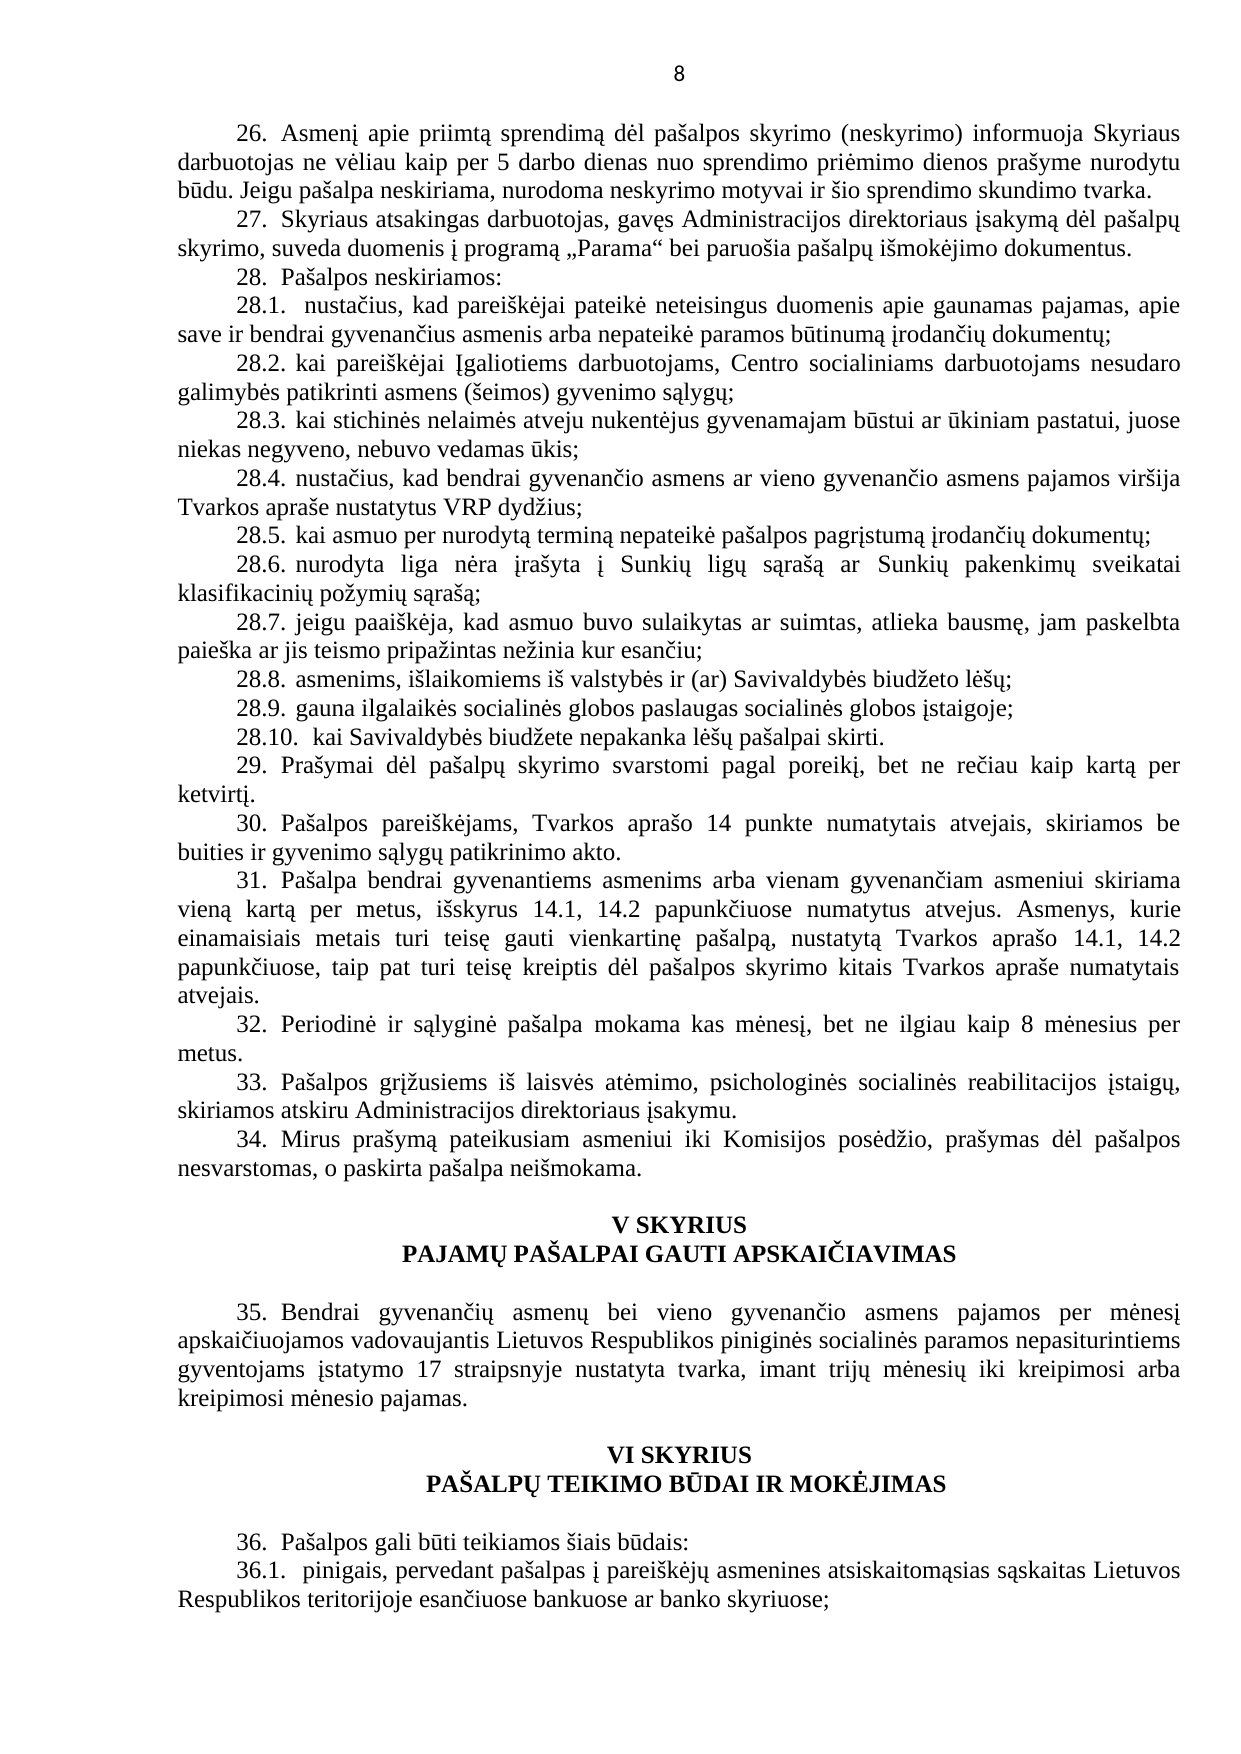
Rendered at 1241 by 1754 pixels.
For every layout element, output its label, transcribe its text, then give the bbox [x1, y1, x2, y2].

text 28.5. kai asmuo per nurodytą terminą nepateikė pašalpos pagrįstumą įrodančių dokumentų; [177, 521, 1181, 549]
text 28. Pašalpos neskiriamos: [177, 262, 1181, 291]
text 28.6. nurodyta liga nėra įrašyta į Sunkių ligų sąrašą ar Sunkių pakenkimų sveikatai klasifikacinių požymių sąrašą; [177, 549, 1181, 607]
text pašalpų teikimo būdai ir mokėjimas [177, 1469, 1195, 1498]
text 28.3. kai stichinės nelaimės atveju nukentėjus gyvenamajam būstui ar ūkiniam pastatui, juose niekas negyveno, nebuvo vedamas ūkis; [177, 406, 1181, 463]
text 28.10. kai Savivaldybės biudžete nepakanka lėšų pašalpai skirti. [177, 722, 1181, 751]
text 35. Bendrai gyvenančių asmenų bei vieno gyvenančio asmens pajamos per mėnesį apskaičiuojamos vadovaujantis Lietuvos Respublikos piniginės socialinės paramos nepasiturintiems gyventojams įstatymo 17 straipsnyje nustatyta tvarka, imant trijų mėnesių iki kreipimosi arba kreipimosi mėnesio pajamas. [177, 1297, 1181, 1412]
text 28.1. nustačius, kad pareiškėjai pateikė neteisingus duomenis apie gaunamas pajamas, apie save ir bendrai gyvenančius asmenis arba nepateikė paramos būtinumą įrodančių dokumentų; [177, 291, 1181, 348]
text 29. Prašymai dėl pašalpų skyrimo svarstomi pagal poreikį, bet ne rečiau kaip kartą per ketvirtį. [177, 751, 1181, 808]
text 28.8. asmenims, išlaikomiems iš valstybės ir (ar) Savivaldybės biudžeto lėšų; [177, 664, 1181, 693]
text 32. Periodinė ir sąlyginė pašalpa mokama kas mėnesį, bet ne ilgiau kaip 8 mėnesius per metus. [177, 1009, 1181, 1067]
text 34. Mirus prašymą pateikusiam asmeniui iki Komisijos posėdžio, prašymas dėl pašalpos nesvarstomas, o paskirta pašalpa neišmokama. [177, 1124, 1181, 1182]
text 33. Pašalpos grįžusiems iš laisvės atėmimo, psichologinės socialinės reabilitacijos įstaigų, skiriamos atskiru Administracijos direktoriaus įsakymu. [177, 1067, 1181, 1124]
text 26. Asmenį apie priimtą sprendimą dėl pašalpos skyrimo (neskyrimo) informuoja Skyriaus darbuotojas ne vėliau kaip per 5 darbo dienas nuo sprendimo priėmimo dienos prašyme nurodytu būdu. Jeigu pašalpa neskiriama, nurodoma neskyrimo motyvai ir šio sprendimo skundimo tvarka. [177, 118, 1181, 204]
text 36.1. pinigais, pervedant pašalpas į pareiškėjų asmenines atsiskaitomąsias sąskaitas Lietuvos Respublikos teritorijoje esančiuose bankuose ar banko skyriuose; [177, 1556, 1181, 1613]
text 30. Pašalpos pareiškėjams, Tvarkos aprašo 14 punkte numatytais atvejais, skiriamos be buities ir gyvenimo sąlygų patikrinimo akto. [177, 808, 1181, 866]
text pajamų PAŠALPAI GAUTI apskaičiavimas [177, 1239, 1181, 1268]
text 36. Pašalpos gali būti teikiamos šiais būdais: [177, 1527, 1195, 1556]
text 28.9. gauna ilgalaikės socialinės globos paslaugas socialinės globos įstaigoje; [177, 693, 1181, 722]
text 27. Skyriaus atsakingas darbuotojas, gavęs Administracijos direktoriaus įsakymą dėl pašalpų skyrimo, suveda duomenis į programą „Parama“ bei paruošia pašalpų išmokėjimo dokumentus. [177, 204, 1181, 262]
text 28.4. nustačius, kad bendrai gyvenančio asmens ar vieno gyvenančio asmens pajamos viršija Tvarkos apraše nustatytus VRP dydžius; [177, 463, 1181, 521]
text 28.2. kai pareiškėjai Įgaliotiems darbuotojams, Centro socialiniams darbuotojams nesudaro galimybės patikrinti asmens (šeimos) gyvenimo sąlygų; [177, 348, 1181, 406]
text 31. Pašalpa bendrai gyvenantiems asmenims arba vienam gyvenančiam asmeniui skiriama vieną kartą per metus, išskyrus 14.1, 14.2 papunkčiuose numatytus atvejus. Asmenys, kurie einamaisiais metais turi teisę gauti vienkartinę pašalpą, nustatytą Tvarkos aprašo 14.1, 14.2 papunkčiuose, taip pat turi teisę kreiptis dėl pašalpos skyrimo kitais Tvarkos apraše numatytais atvejais. [177, 866, 1181, 1009]
text 28.7. jeigu paaiškėja, kad asmuo buvo sulaikytas ar suimtas, atlieka bausmę, jam paskelbta paieška ar jis teismo pripažintas nežinia kur esančiu; [177, 607, 1181, 664]
text VI SKYRIUS [177, 1441, 1181, 1469]
text V SKYRIUS [177, 1211, 1181, 1239]
